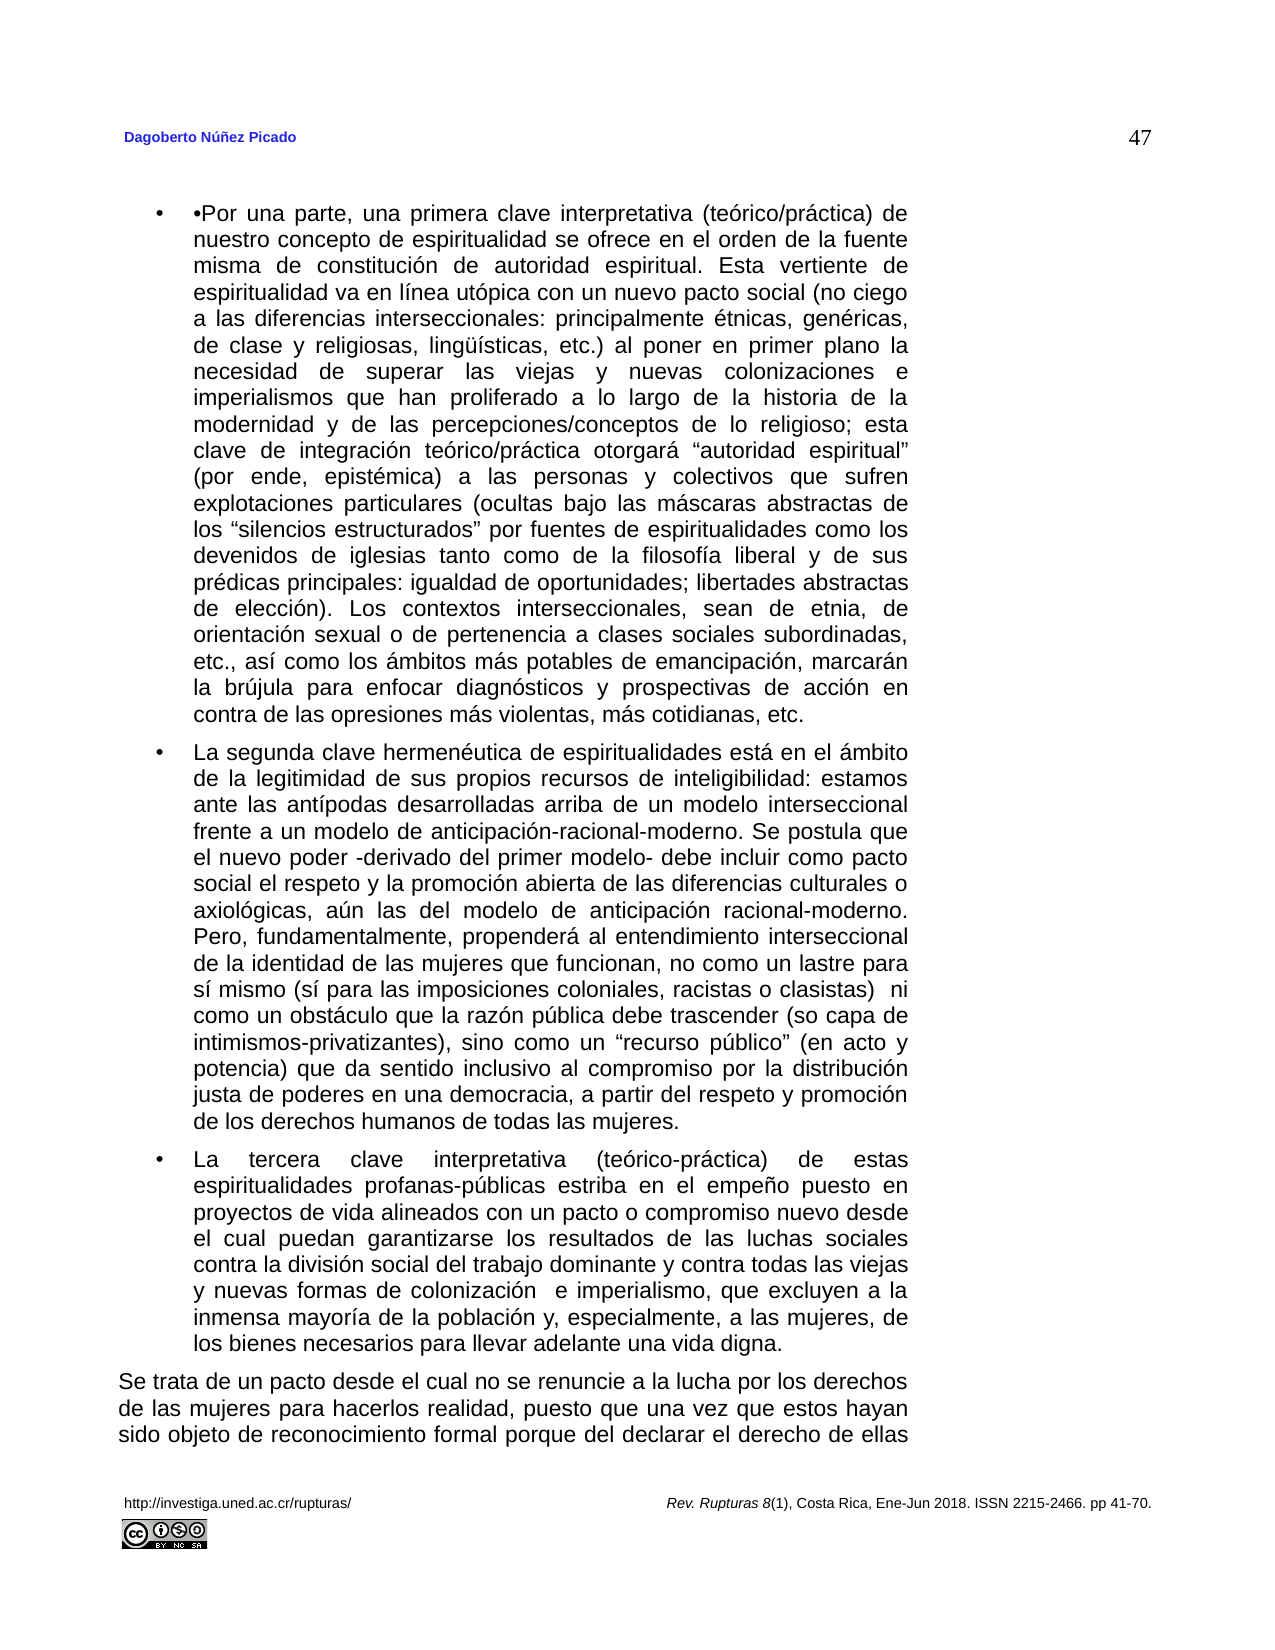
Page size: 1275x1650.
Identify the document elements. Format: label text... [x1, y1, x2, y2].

text Se trata de un pacto desde el cual no se renuncie a la lucha por los derechos de las mujeres para hacerlos realidad, puesto que una vez que estos hayan sido objeto de reconocimiento formal porque del declarar el derecho de ellas [118, 1368, 909, 1447]
list La segunda clave hermenéutica de espiritualidades está en el ámbito de la legitimidad de sus propios recursos de inteligibilidad: estamos ante las antípodas desarrolladas arriba de un modelo interseccional frente a un modelo de anticipación-racional-moderno. Se postula que el nuevo poder -derivado del primer modelo- debe incluir como pacto social el respeto y la promoción abierta de las diferencias culturales o axiológicas, aún las del modelo de anticipación racional-moderno. Pero, fundamentalmente, propenderá al entendimiento interseccional de la identidad de las mujeres que funcionan, no como un lastre para sí mismo (sí para las imposiciones coloniales, racistas o clasistas) ni como un obstáculo que la razón pública debe trascender (so capa de intimismos-privatizantes), sino como un “recurso público” (en acto y potencia) que da sentido inclusivo al compromiso por la distribución justa de poderes en una democracia, a partir del respeto y promoción de los derechos humanos de todas las mujeres. [156, 739, 909, 1134]
list La tercera clave interpretativa (teórico-práctica) de estas espiritualidades profanas-públicas estriba en el empeño puesto en proyectos de vida alineados con un pacto o compromiso nuevo desde el cual puedan garantizarse los resultados de las luchas sociales contra la división social del trabajo dominante y contra todas las viejas y nuevas formas de colonización e imperialismo, que excluyen a la inmensa mayoría de la población y, especialmente, a las mujeres, de los bienes necesarios para llevar adelante una vida digna. [156, 1146, 909, 1357]
picture [121, 1519, 208, 1549]
list •Por una parte, una primera clave interpretativa (teórico/práctica) de nuestro concepto de espiritualidad se ofrece en el orden de la fuente misma de constitución de autoridad espiritual. Esta vertiente de espiritualidad va en línea utópica con un nuevo pacto social (no ciego a las diferencias interseccionales: principalmente étnicas, genéricas, de clase y religiosas, lingüísticas, etc.) al poner en primer plano la necesidad de superar las viejas y nuevas colonizaciones e imperialismos que han proliferado a lo largo de la historia de la modernidad y de las percepciones/conceptos de lo religioso; esta clave de integración teórico/práctica otorgará “autoridad espiritual” (por ende, epistémica) a las personas y colectivos que sufren explotaciones particulares (ocultas bajo las máscaras abstractas de los “silencios estructurados” por fuentes de espiritualidades como los devenidos de iglesias tanto como de la filosofía liberal y de sus prédicas principales: igualdad de oportunidades; libertades abstractas de elección). Los contextos interseccionales, sean de etnia, de orientación sexual o de pertenencia a clases sociales subordinadas, etc., así como los ámbitos más potables de emancipación, marcarán la brújula para enfocar diagnósticos y prospectivas de acción en contra de las opresiones más violentas, más cotidianas, etc. [156, 200, 909, 727]
